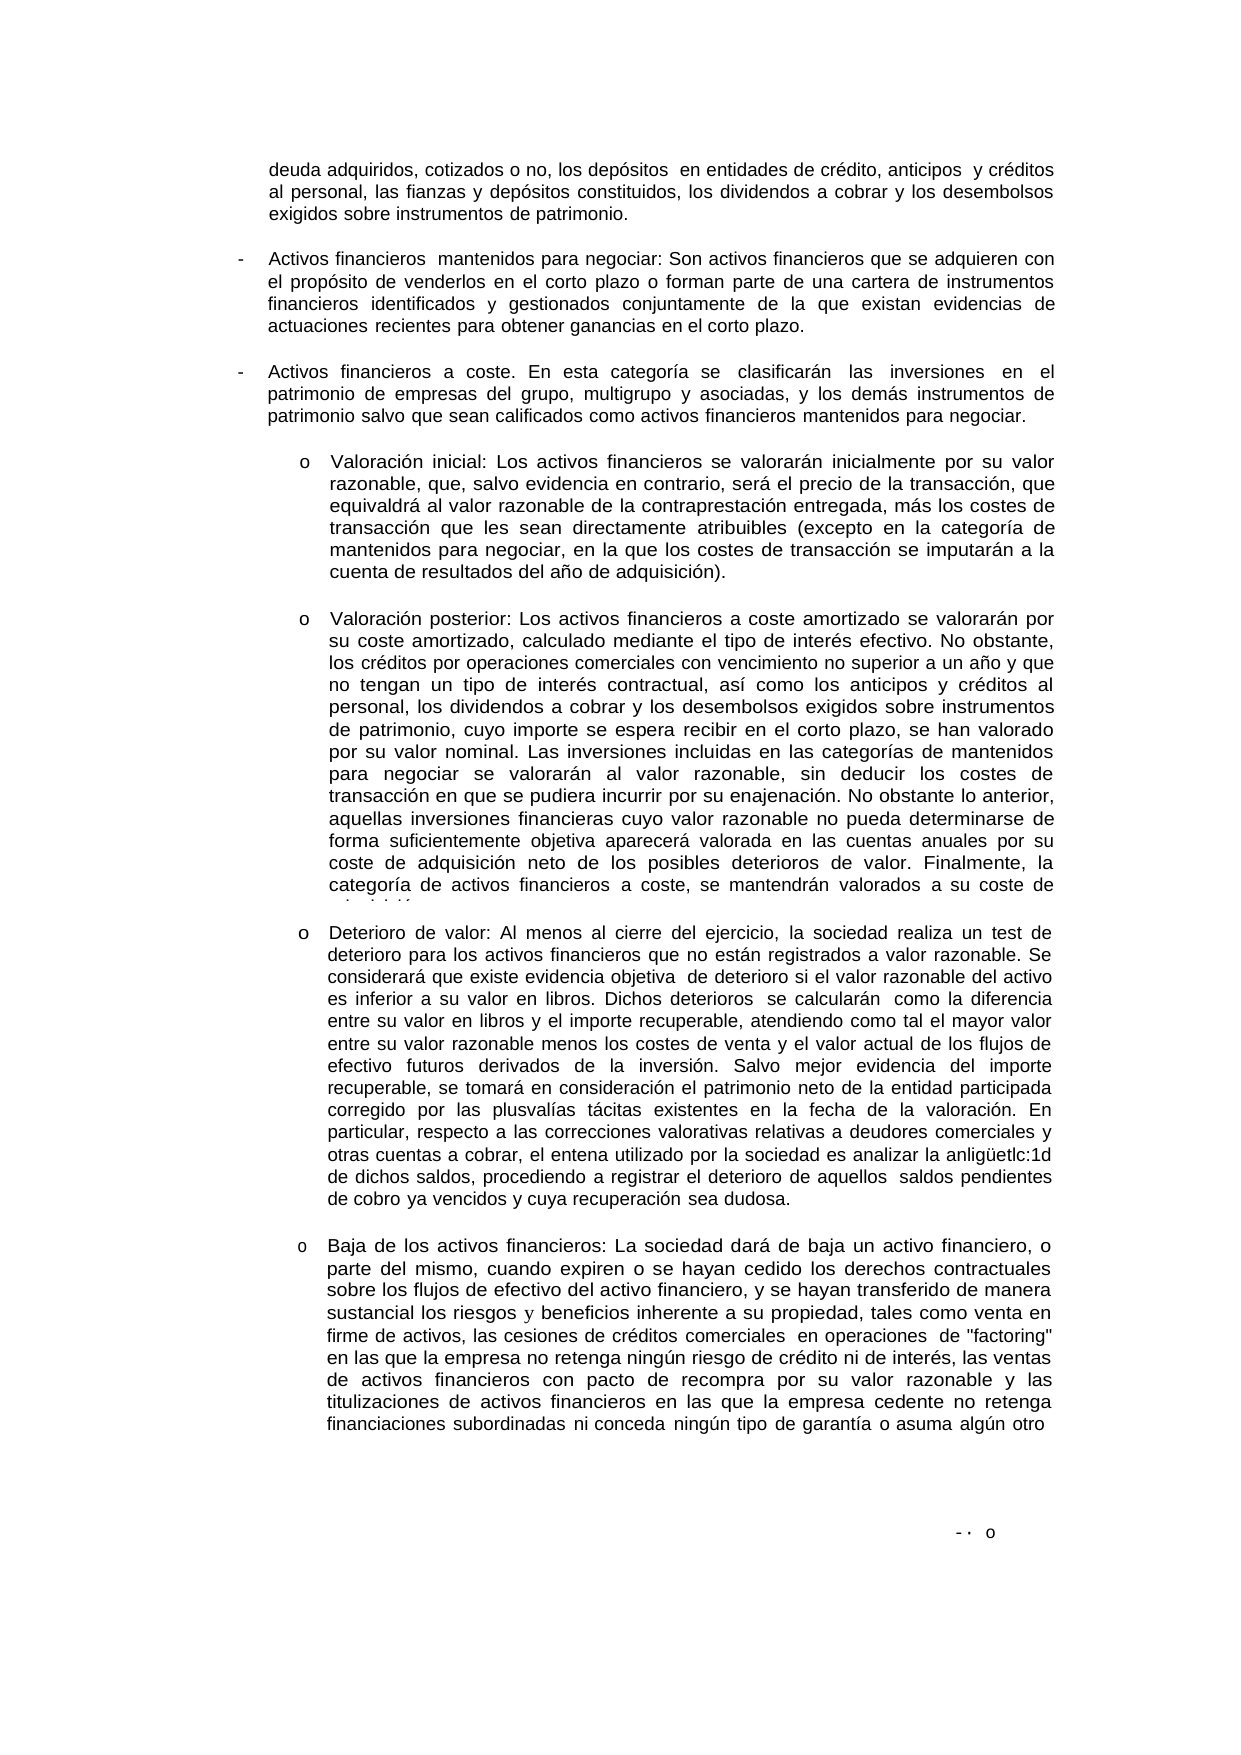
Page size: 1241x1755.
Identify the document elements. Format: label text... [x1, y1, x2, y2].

text o [298, 921, 311, 943]
text o [299, 450, 312, 472]
text Baja de los activos financieros: La sociedad dará de baja un activo financiero, o parte del mismo, cuando expiren o se hayan cedido los derechos contractuales sobre los flujos de efectivo del activo financiero, y se hayan transferido de manera sustancial los riesgos y beneficios inherente a su propiedad, tales como venta en firme de activos, las cesiones de créditos comerciales en operaciones de "factoring" en las que la empresa no retenga ningún riesgo de crédito ni de interés, las ventas de activos financieros con pacto de recompra por su valor razonable y las titulizaciones de activos financieros en las que la empresa cedente no retenga financiaciones subordinadas ni conceda ningún tipo de garantía o asuma algún otro [327, 1235, 1052, 1434]
text - [238, 248, 246, 270]
text o [299, 608, 312, 629]
text Activos financieros mantenidos para negociar: Son activos financieros que se adquieren con el propósito de venderlos en el corto plazo o forman parte de una cartera de instrumentos financieros identificados y gestionados conjuntamente de la que existan evidencias de actuaciones recientes para obtener ganancias en el corto plazo. [268, 248, 1055, 336]
text Activos financieros a coste. En esta categoría se clasificarán las inversiones en el patrimonio de empresas del grupo, multigrupo y asociadas, y los demás instrumentos de patrimonio salvo que sean calificados como activos financieros mantenidos para negociar. [267, 361, 1055, 427]
text -· o [953, 1523, 996, 1544]
text Valoración inicial: Los activos financieros se valorarán inicialmente por su valor razonable, que, salvo evidencia en contrario, será el precio de la transacción, que equivaldrá al valor razonable de la contraprestación entregada, más los costes de transacción que les sean directamente atribuibles (excepto en la categoría de mantenidos para negociar, en la que los costes de transacción se imputarán a la cuenta de resultados del año de adquisición). [329, 450, 1056, 583]
text Valoración posterior: Los activos financieros a coste amortizado se valorarán por su coste amortizado, calculado mediante el tipo de interés efectivo. No obstante, los créditos por operaciones comerciales con vencimiento no superior a un año y que no tengan un tipo de interés contractual, así como los anticipos y créditos al personal, los dividendos a cobrar y los desembolsos exigidos sobre instrumentos de patrimonio, cuyo importe se espera recibir en el corto plazo, se han valorado por su valor nominal. Las inversiones incluidas en las categorías de mantenidos para negociar se valorarán al valor razonable, sin deducir los costes de transacción en que se pudiera incurrir por su enajenación. No obstante lo anterior, aquellas inversiones financieras cuyo valor razonable no pueda determinarse de forma suficientemente objetiva aparecerá valorada en las cuentas anuales por su coste de adquisición neto de los posibles deterioros de valor. Finalmente, la categoría de activos financieros a coste, se mantendrán valorados a su coste de adquisición. [329, 608, 1055, 901]
text o [297, 1235, 309, 1257]
text - [237, 361, 246, 382]
text deuda adquiridos, cotizados o no, los depósitos en entidades de crédito, anticipos y créditos al personal, las fianzas y depósitos constituidos, los dividendos a cobrar y los desembolsos exigidos sobre instrumentos de patrimonio. [269, 158, 1054, 224]
text Deterioro de valor: Al menos al cierre del ejercicio, la sociedad realiza un test de deterioro para los activos financieros que no están registrados a valor razonable. Se considerará que existe evidencia objetiva de deterioro si el valor razonable del activo es inferior a su valor en libros. Dichos deterioros se calcularán como la diferencia entre su valor en libros y el importe recuperable, atendiendo como tal el mayor valor entre su valor razonable menos los costes de venta y el valor actual de los flujos de efectivo futuros derivados de la inversión. Salvo mejor evidencia del importe recuperable, se tomará en consideración el patrimonio neto de la entidad participada corregido por las plusvalías tácitas existentes en la fecha de la valoración. En particular, respecto a las correcciones valorativas relativas a deudores comerciales y otras cuentas a cobrar, el entena utilizado por la sociedad es analizar la anligüetlc:1d de dichos saldos, procediendo a registrar el deterioro de aquellos saldos pendientes de cobro ya vencidos y cuya recuperación sea dudosa. [327, 921, 1052, 1209]
